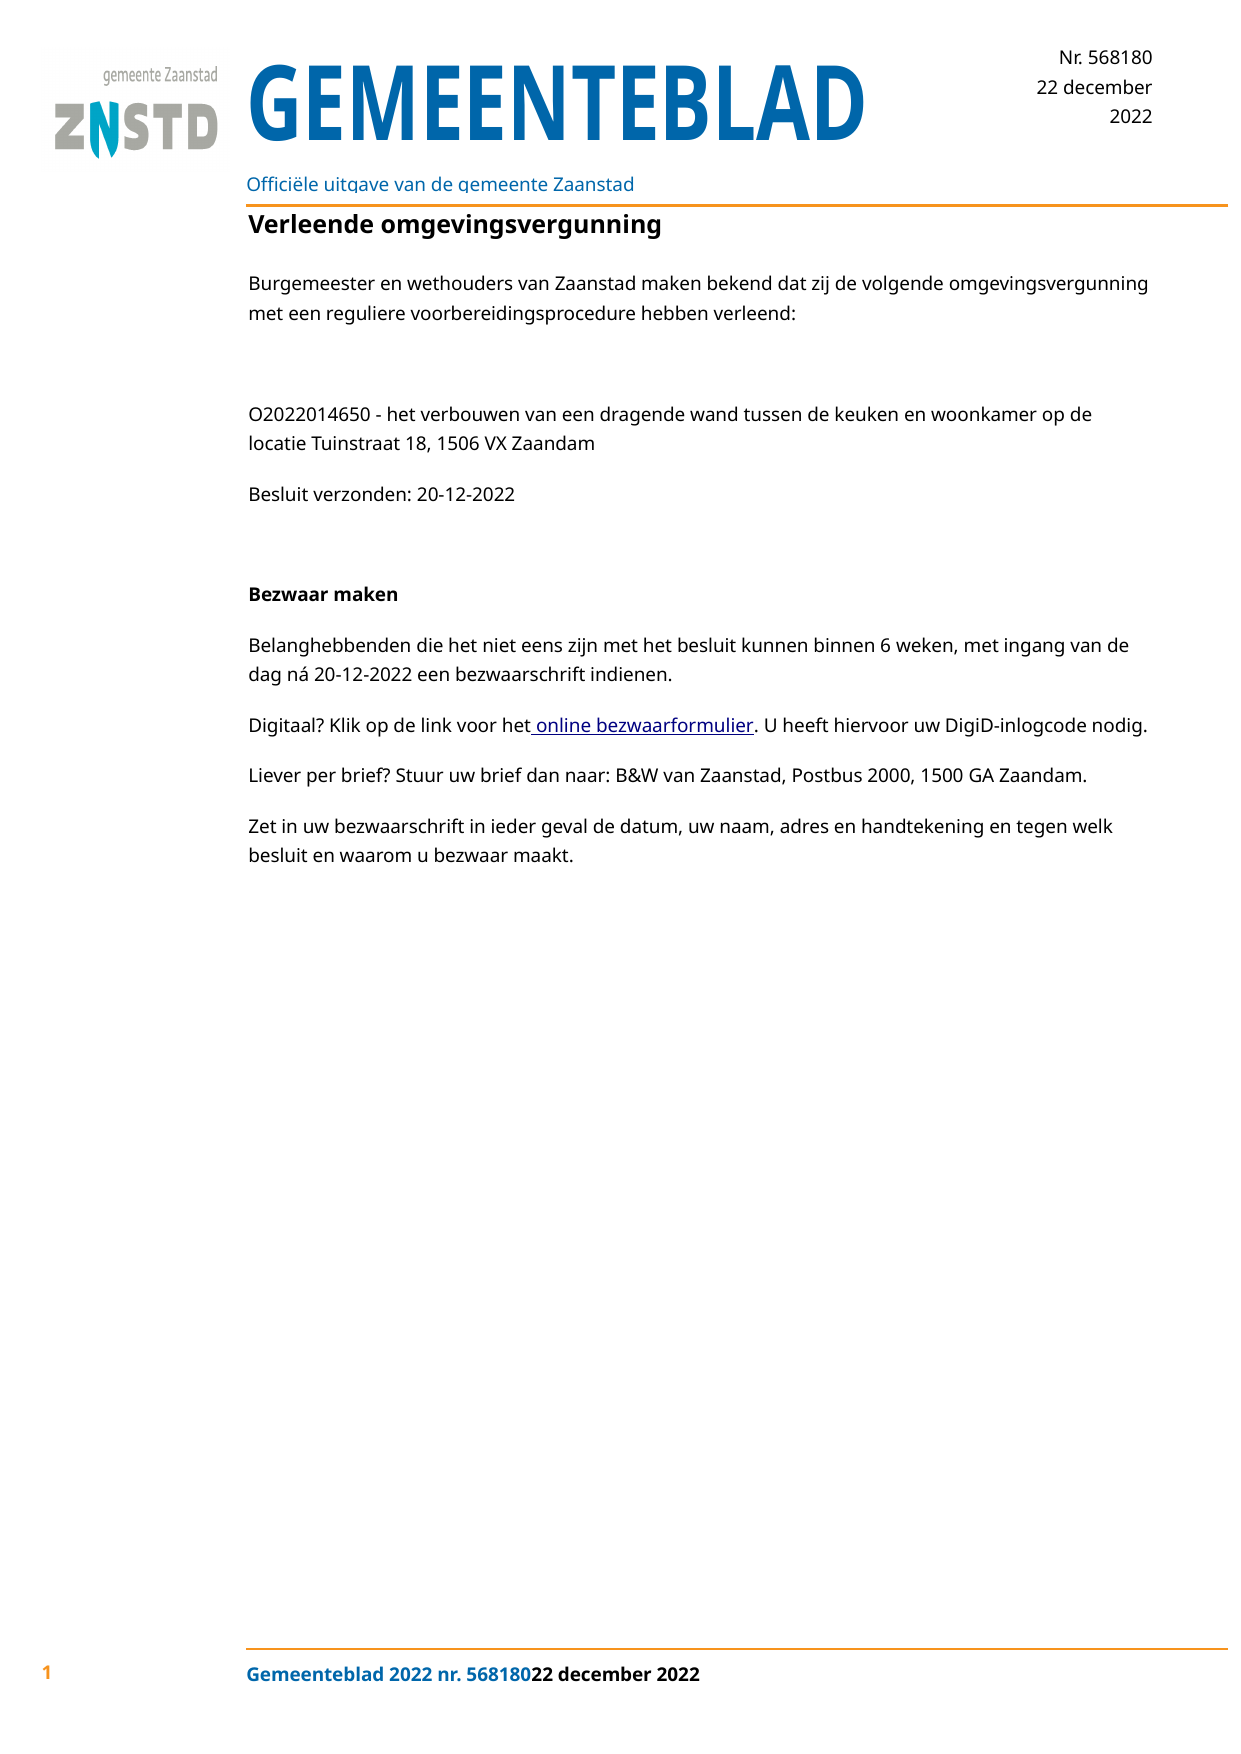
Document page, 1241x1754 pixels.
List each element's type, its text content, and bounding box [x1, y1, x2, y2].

text Verleende omgevingsvergunning [248, 207, 1152, 241]
text Bezwaar maken [248, 582, 1152, 607]
text Belanghebbenden die het niet eens zijn met het besluit kunnen binnen 6 weken, met ingang van de dag ná 20-12-2022 een bezwaarschrift indienen. [248, 632, 1152, 687]
text Liever per brief? Stuur uw brief dan naar: B&W van Zaanstad, Postbus 2000, 1500 GA Zaandam. [248, 762, 1152, 788]
text Digitaal? Klik op de link voor het online bezwaarformulier. U heeft hiervoor uw DigiD-inlogcode nodig. [248, 712, 1152, 738]
text Burgemeester en wethouders van Zaanstad maken bekend dat zij de volgende omgevingsvergunning met een reguliere voorbereidingsprocedure hebben verleend: [248, 270, 1152, 326]
text O2022014650 - het verbouwen van een dragende wand tussen de keuken en woonkamer op de locatie Tuinstraat 18, 1506 VX Zaandam [248, 401, 1152, 456]
picture [41, 47, 231, 172]
text Zet in uw bezwaarschrift in ieder geval de datum, uw naam, adres en handtekening en tegen welk besluit en waarom u bezwaar maakt. [248, 813, 1152, 868]
text Besluit verzonden: 20-12-2022 [248, 481, 1152, 506]
